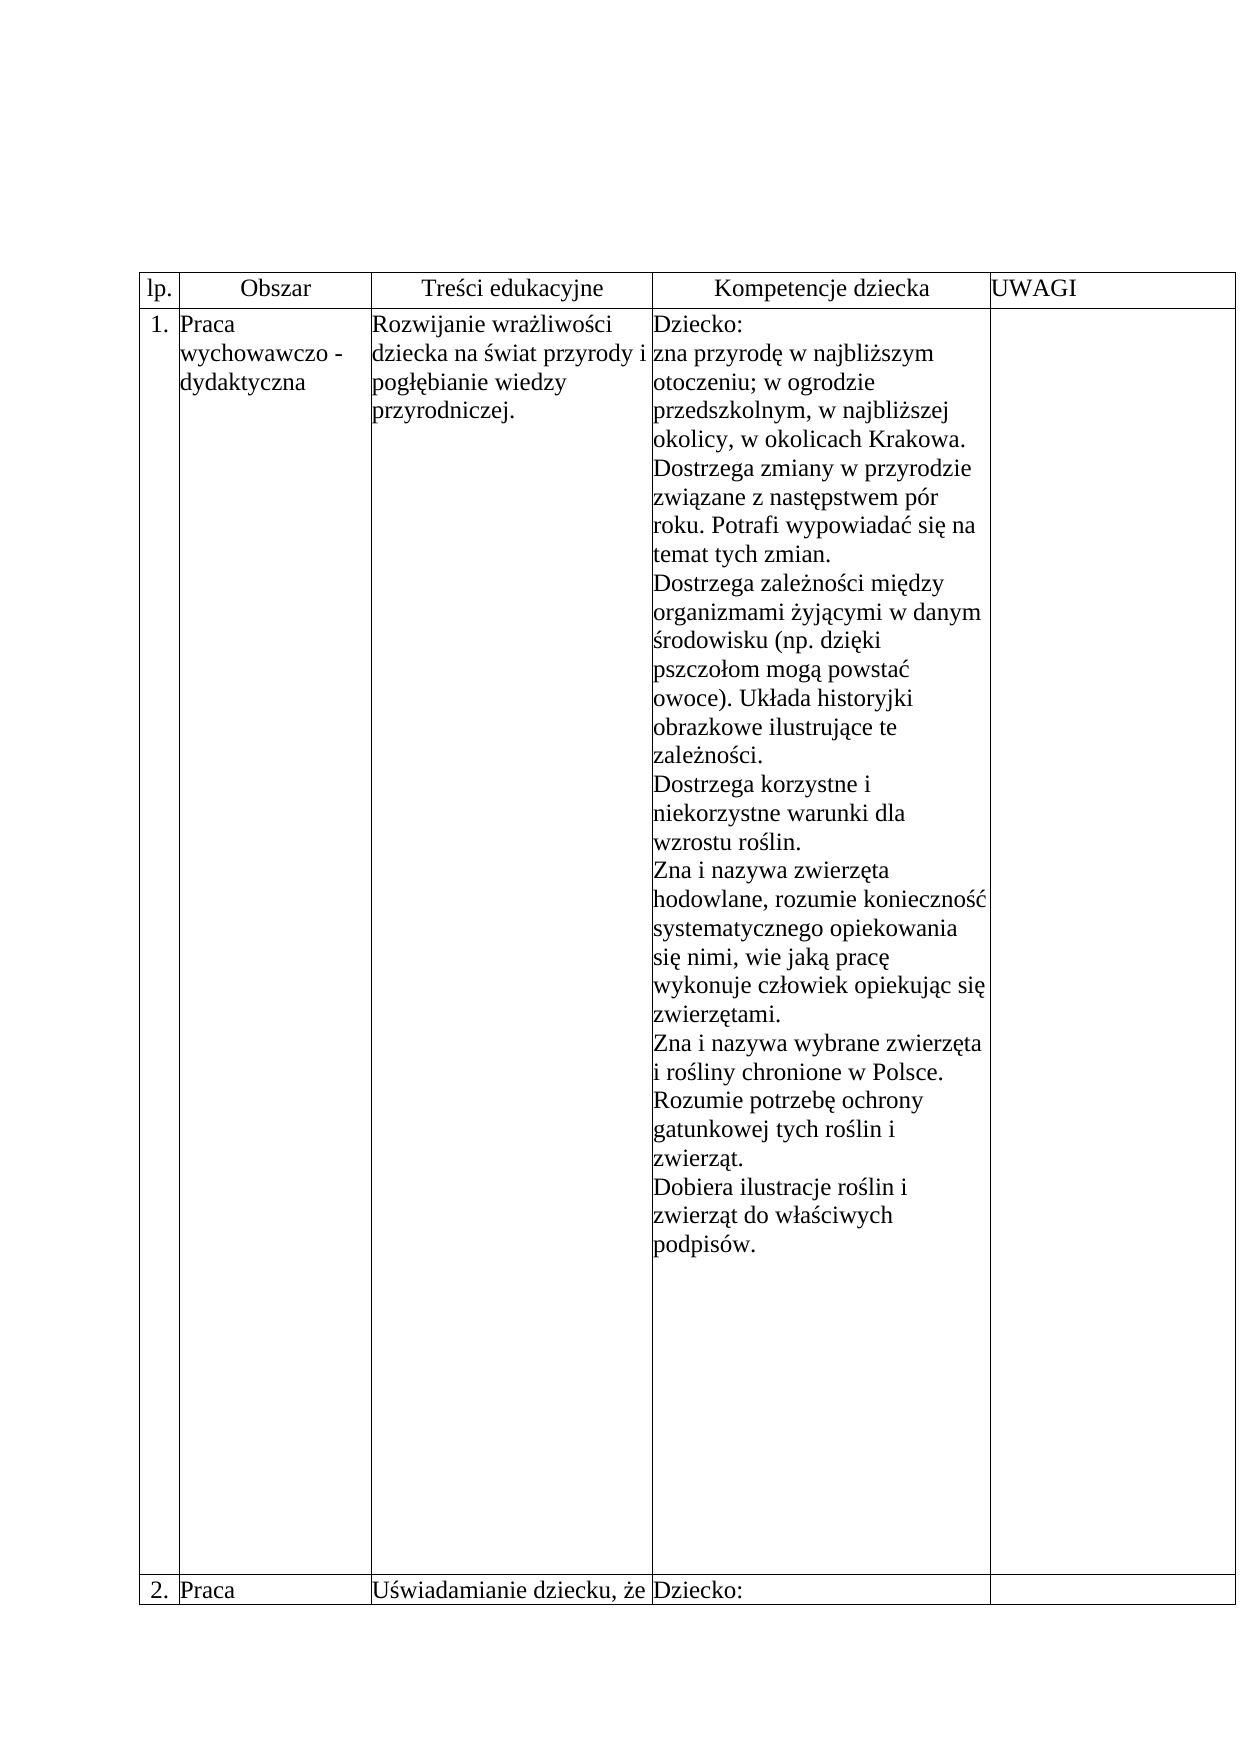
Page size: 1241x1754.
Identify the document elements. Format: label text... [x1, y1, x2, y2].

table_cell Dziecko: zna przyrodę w najbliższym otoczeniu; w ogrodzie przedszkolnym, w najbliższej okolicy, w okolicach Krakowa. Dostrzega zmiany w przyrodzie związane z następstwem pór roku. Potrafi wypowiadać się na temat tych zmian. Dostrzega zależności między organizmami żyjącymi w danym środowisku (np. dzięki pszczołom mogą powstać owoce). Układa historyjki obrazkowe ilustrujące te zależności. Dostrzega korzystne i niekorzystne warunki dla wzrostu roślin. Zna i nazywa zwierzęta hodowlane, rozumie konieczność systematycznego opiekowania się nimi, wie jaką pracę wykonuje człowiek opiekując się zwierzętami. Zna i nazywa wybrane zwierzęta i rośliny chronione w Polsce. Rozumie potrzebę ochrony gatunkowej tych roślin i zwierząt. Dobiera ilustracje roślin i zwierząt do właściwych podpisów. [653, 309, 990, 1574]
table_header [1236, 272, 1240, 308]
table_header Kompetencje dziecka [653, 273, 990, 308]
table_cell [1236, 1574, 1240, 1604]
table_cell Dziecko: [653, 1575, 990, 1604]
table_cell [991, 1575, 1235, 1604]
table_header Obszar [180, 273, 371, 308]
table_cell [991, 309, 1235, 1574]
table_header lp. [140, 273, 179, 308]
table_cell 2. [140, 1575, 179, 1604]
table_header UWAGI [991, 273, 1235, 308]
table_cell Rozwijanie wrażliwości dziecka na świat przyrody i pogłębianie wiedzy przyrodniczej. [372, 309, 652, 1574]
table_cell 1. [140, 309, 179, 1574]
table_cell Uświadamianie dziecku, że [372, 1575, 652, 1604]
table_cell Praca wychowawczo - dydaktyczna [180, 309, 371, 1574]
table_header Treści edukacyjne [372, 273, 652, 308]
table_cell [1236, 308, 1240, 1574]
table_cell Praca [180, 1575, 371, 1604]
